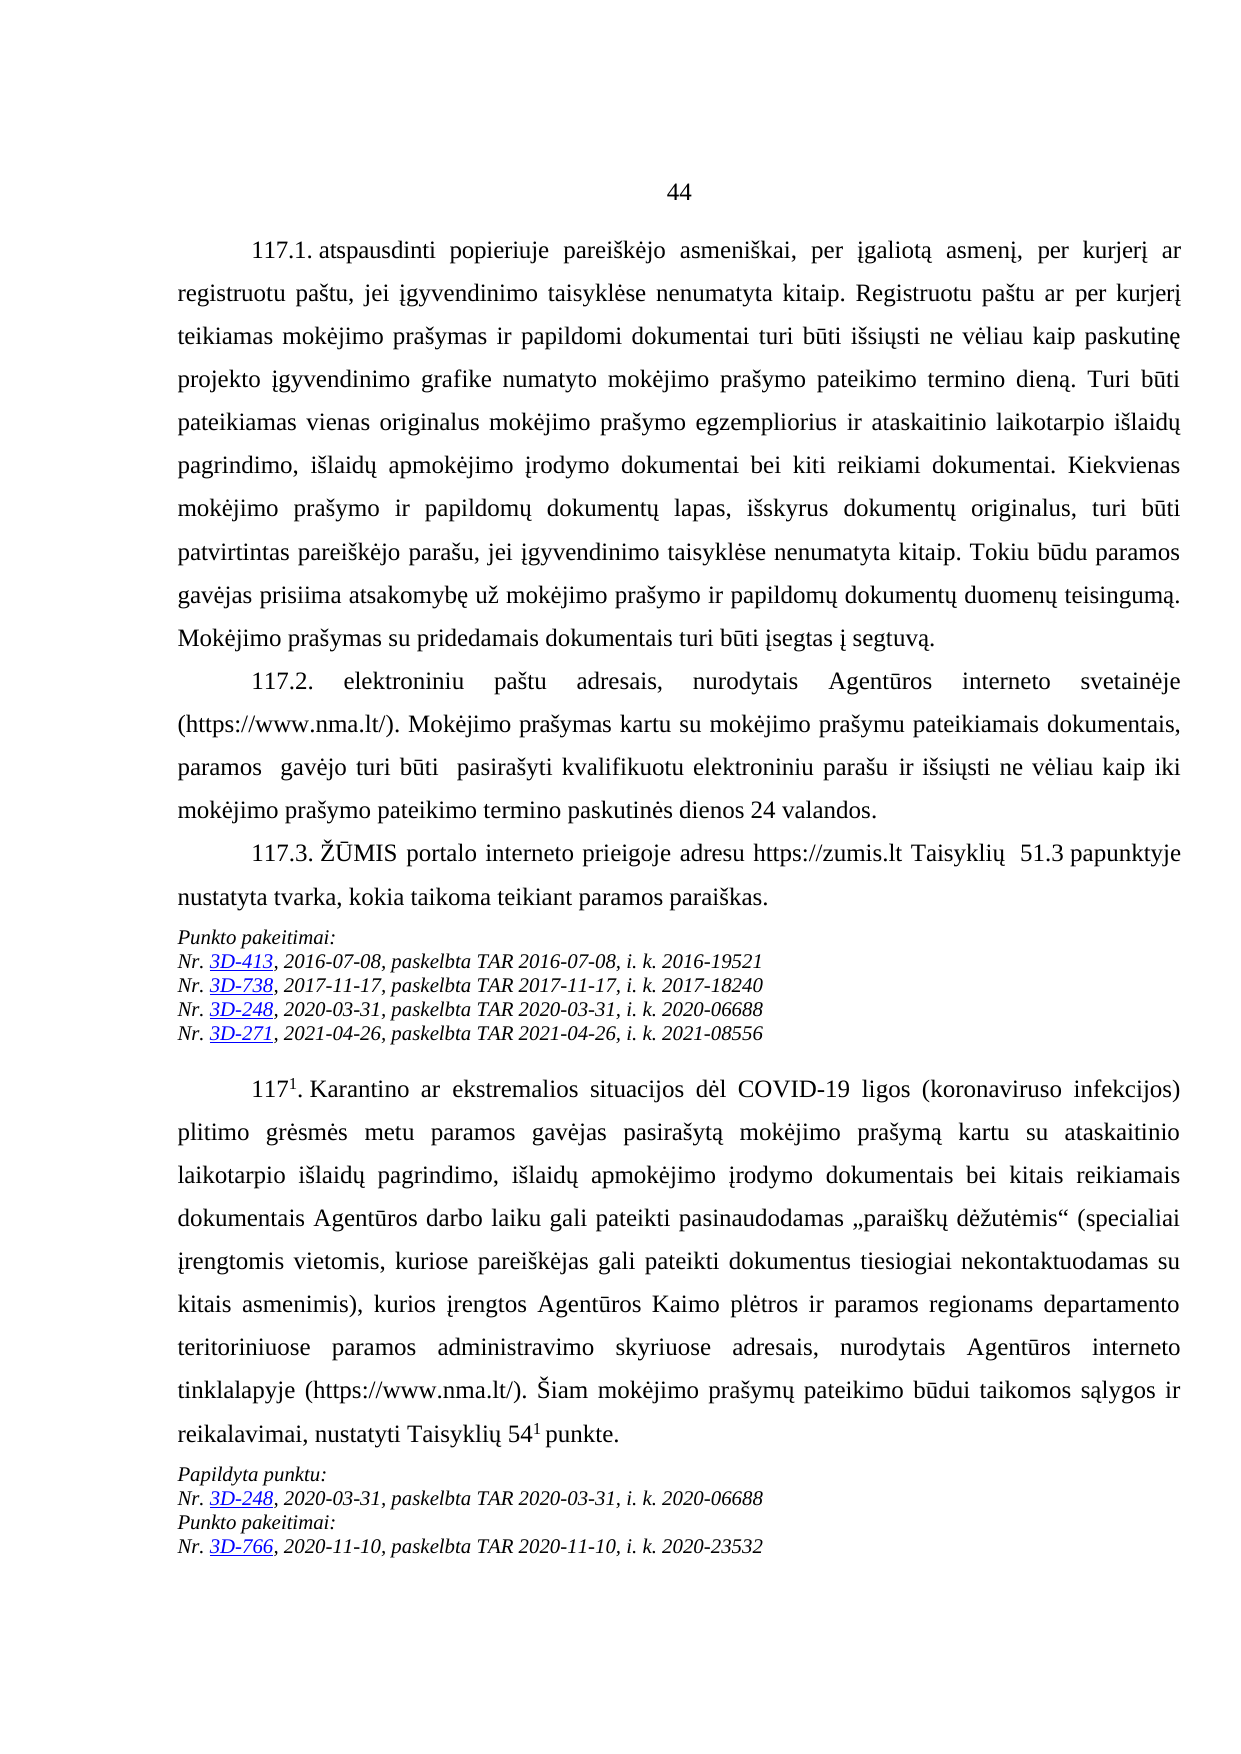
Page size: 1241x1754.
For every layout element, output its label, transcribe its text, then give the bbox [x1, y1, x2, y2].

text Papildyta punktu: [177, 1462, 1181, 1486]
text Nr. 3D-413, 2016-07-08, paskelbta TAR 2016-07-08, i. k. 2016-19521 [177, 949, 1181, 973]
text Nr. 3D-766, 2020-11-10, paskelbta TAR 2020-11-10, i. k. 2020-23532 [177, 1534, 1181, 1558]
text Punkto pakeitimai: [177, 925, 1181, 949]
text Nr. 3D-738, 2017-11-17, paskelbta TAR 2017-11-17, i. k. 2017-18240 [177, 973, 1181, 997]
text 117.1. atspausdinti popieriuje pareiškėjo asmeniškai, per įgaliotą asmenį, per kurjerį ar registruotu paštu, jei įgyvendinimo taisyklėse nenumatyta kitaip. Registruotu paštu ar per kurjerį teikiamas mokėjimo prašymas ir papildomi dokumentai turi būti išsiųsti ne vėliau kaip paskutinę projekto įgyvendinimo grafike numatyto mokėjimo prašymo pateikimo termino dieną. Turi būti pateikiamas vienas originalus mokėjimo prašymo egzempliorius ir ataskaitinio laikotarpio išlaidų pagrindimo, išlaidų apmokėjimo įrodymo dokumentai bei kiti reikiami dokumentai. Kiekvienas mokėjimo prašymo ir papildomų dokumentų lapas, išskyrus dokumentų originalus, turi būti patvirtintas pareiškėjo parašu, jei įgyvendinimo taisyklėse nenumatyta kitaip. Tokiu būdu paramos gavėjas prisiima atsakomybę už mokėjimo prašymo ir papildomų dokumentų duomenų teisingumą. Mokėjimo prašymas su pridedamais dokumentais turi būti įsegtas į segtuvą. [177, 235, 1181, 652]
text Nr. 3D-248, 2020-03-31, paskelbta TAR 2020-03-31, i. k. 2020-06688 [177, 1486, 1181, 1510]
text Nr. 3D-248, 2020-03-31, paskelbta TAR 2020-03-31, i. k. 2020-06688 [177, 997, 1181, 1021]
text 117.3. ŽŪMIS portalo interneto prieigoje adresu https://zumis.lt Taisyklių 51.3 papunktyje nustatyta tvarka, kokia taikoma teikiant paramos paraiškas. [177, 838, 1181, 910]
text 1171. Karantino ar ekstremalios situacijos dėl COVID-19 ligos (koronaviruso infekcijos) plitimo grėsmės metu paramos gavėjas pasirašytą mokėjimo prašymą kartu su ataskaitinio laikotarpio išlaidų pagrindimo, išlaidų apmokėjimo įrodymo dokumentais bei kitais reikiamais dokumentais Agentūros darbo laiku gali pateikti pasinaudodamas „paraiškų dėžutėmis“ (specialiai įrengtomis vietomis, kuriose pareiškėjas gali pateikti dokumentus tiesiogiai nekontaktuodamas su kitais asmenimis), kurios įrengtos Agentūros Kaimo plėtros ir paramos regionams departamento teritoriniuose paramos administravimo skyriuose adresais, nurodytais Agentūros interneto tinklalapyje (https://www.nma.lt/). Šiam mokėjimo prašymų pateikimo būdui taikomos sąlygos ir reikalavimai, nustatyti Taisyklių 541 punkte. [177, 1074, 1181, 1447]
text Nr. 3D-271, 2021-04-26, paskelbta TAR 2021-04-26, i. k. 2021-08556 [177, 1021, 1181, 1045]
text Punkto pakeitimai: [177, 1510, 1181, 1534]
text 117.2. elektroniniu paštu adresais, nurodytais Agentūros interneto svetainėje (https://www.nma.lt/). Mokėjimo prašymas kartu su mokėjimo prašymu pateikiamais dokumentais, paramos gavėjo turi būti pasirašyti kvalifikuotu elektroniniu parašu ir išsiųsti ne vėliau kaip iki mokėjimo prašymo pateikimo termino paskutinės dienos 24 valandos. [177, 666, 1181, 824]
